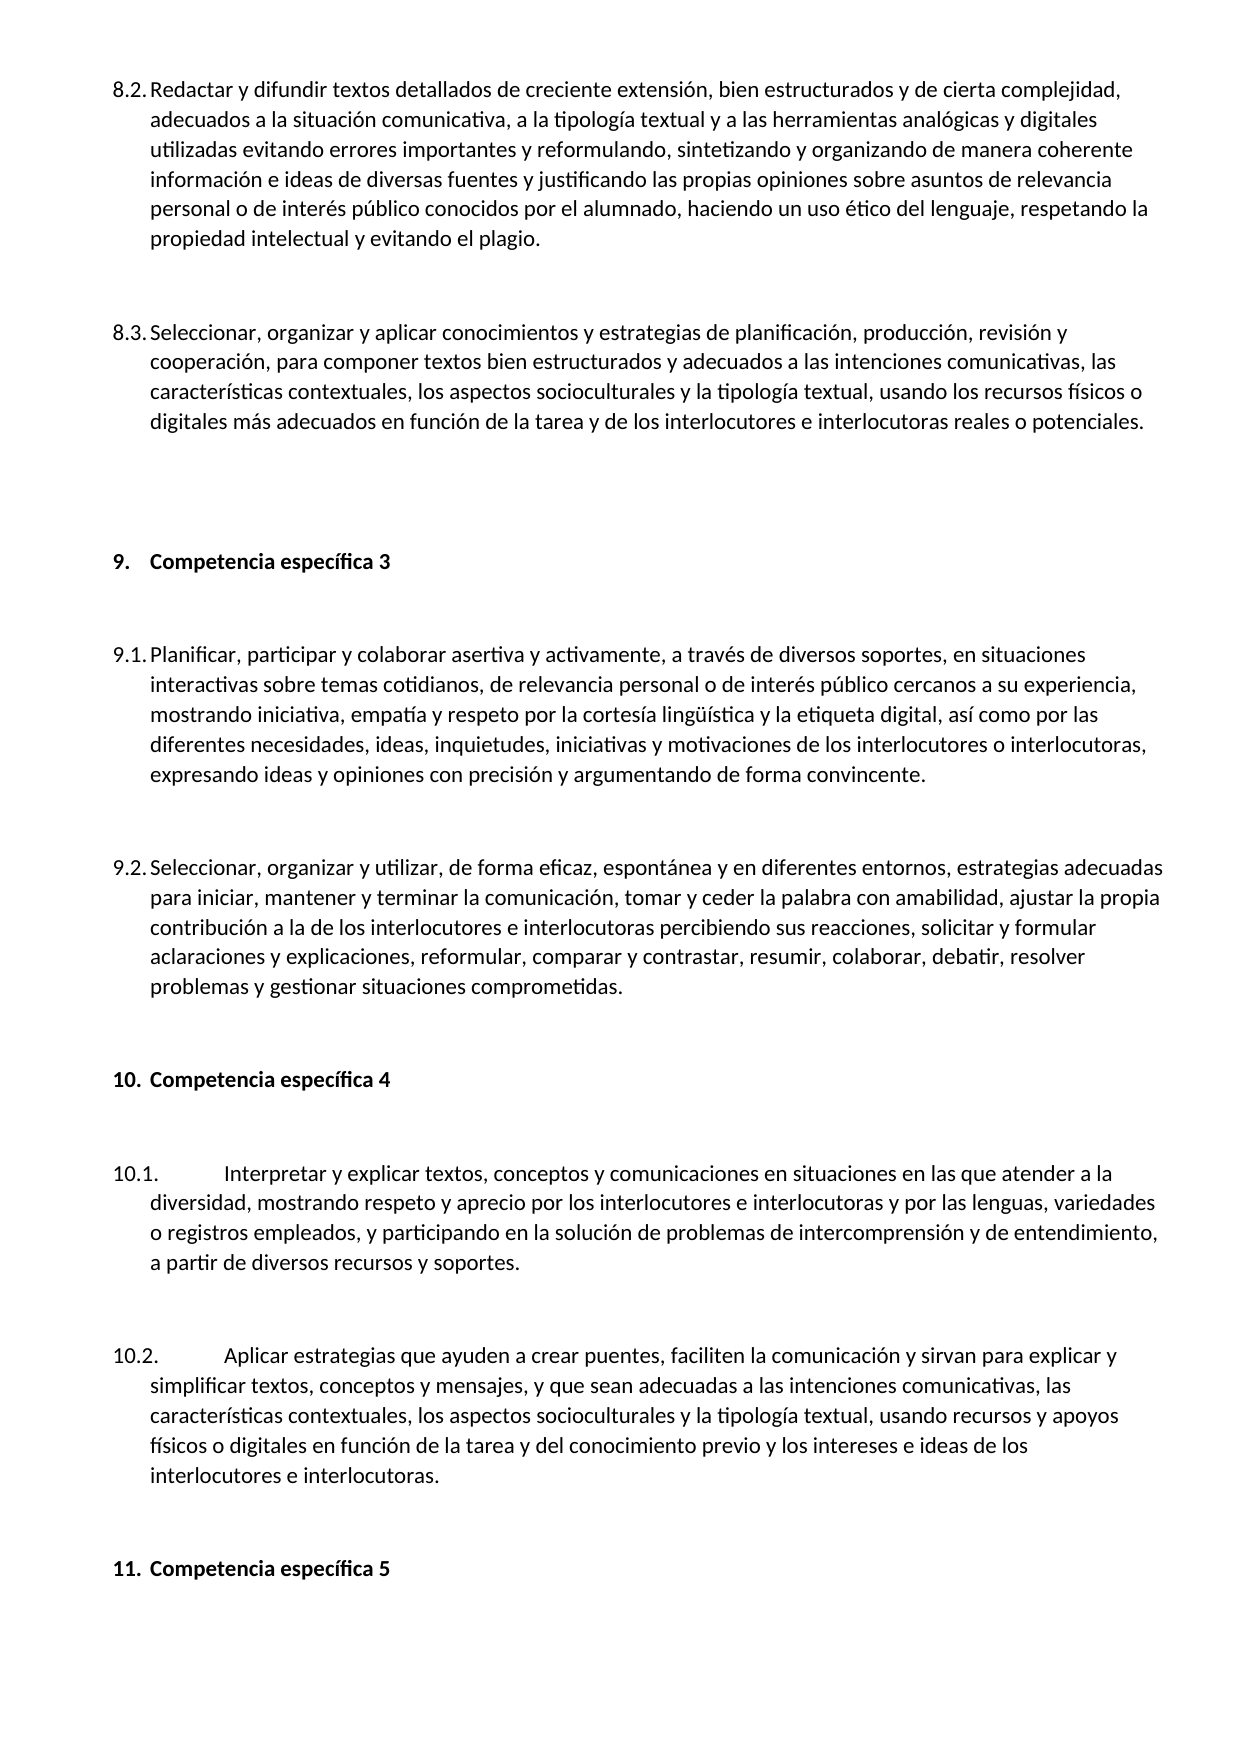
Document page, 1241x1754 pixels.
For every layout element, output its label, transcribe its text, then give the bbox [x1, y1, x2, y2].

list Seleccionar, organizar y utilizar, de forma eficaz, espontánea y en diferentes entornos, estrategias adecuadas para iniciar, mantener y terminar la comunicación, tomar y ceder la palabra con amabilidad, ajustar la propia contribución a la de los interlocutores e interlocutoras percibiendo sus reacciones, solicitar y formular aclaraciones y explicaciones, reformular, comparar y contrastar, resumir, colaborar, debatir, resolver problemas y gestionar situaciones comprometidas. [112, 853, 1165, 1000]
list Aplicar estrategias que ayuden a crear puentes, faciliten la comunicación y sirvan para explicar y simplificar textos, conceptos y mensajes, y que sean adecuadas a las intenciones comunicativas, las características contextuales, los aspectos socioculturales y la tipología textual, usando recursos y apoyos físicos o digitales en función de la tarea y del conocimiento previo y los intereses e ideas de los interlocutores e interlocutoras. [112, 1341, 1165, 1489]
list Competencia específica 5 [112, 1554, 1165, 1582]
list Competencia específica 3 [112, 547, 1165, 575]
list Interpretar y explicar textos, conceptos y comunicaciones en situaciones en las que atender a la diversidad, mostrando respeto y aprecio por los interlocutores e interlocutoras y por las lenguas, variedades o registros empleados, y participando en la solución de problemas de intercomprensión y de entendimiento, a partir de diversos recursos y soportes. [112, 1159, 1165, 1276]
list Planificar, participar y colaborar asertiva y activamente, a través de diversos soportes, en situaciones interactivas sobre temas cotidianos, de relevancia personal o de interés público cercanos a su experiencia, mostrando iniciativa, empatía y respeto por la cortesía lingüística y la etiqueta digital, así como por las diferentes necesidades, ideas, inquietudes, iniciativas y motivaciones de los interlocutores o interlocutoras, expresando ideas y opiniones con precisión y argumentando de forma convincente. [112, 640, 1165, 788]
list Redactar y difundir textos detallados de creciente extensión, bien estructurados y de cierta complejidad, adecuados a la situación comunicativa, a la tipología textual y a las herramientas analógicas y digitales utilizadas evitando errores importantes y reformulando, sintetizando y organizando de manera coherente información e ideas de diversas fuentes y justificando las propias opiniones sobre asuntos de relevancia personal o de interés público conocidos por el alumnado, haciendo un uso ético del lenguaje, respetando la propiedad intelectual y evitando el plagio. [112, 75, 1165, 252]
list Competencia específica 4 [112, 1066, 1165, 1093]
list Seleccionar, organizar y aplicar conocimientos y estrategias de planificación, producción, revisión y cooperación, para componer textos bien estructurados y adecuados a las intenciones comunicativas, las características contextuales, los aspectos socioculturales y la tipología textual, usando los recursos físicos o digitales más adecuados en función de la tarea y de los interlocutores e interlocutoras reales o potenciales. [112, 318, 1165, 435]
